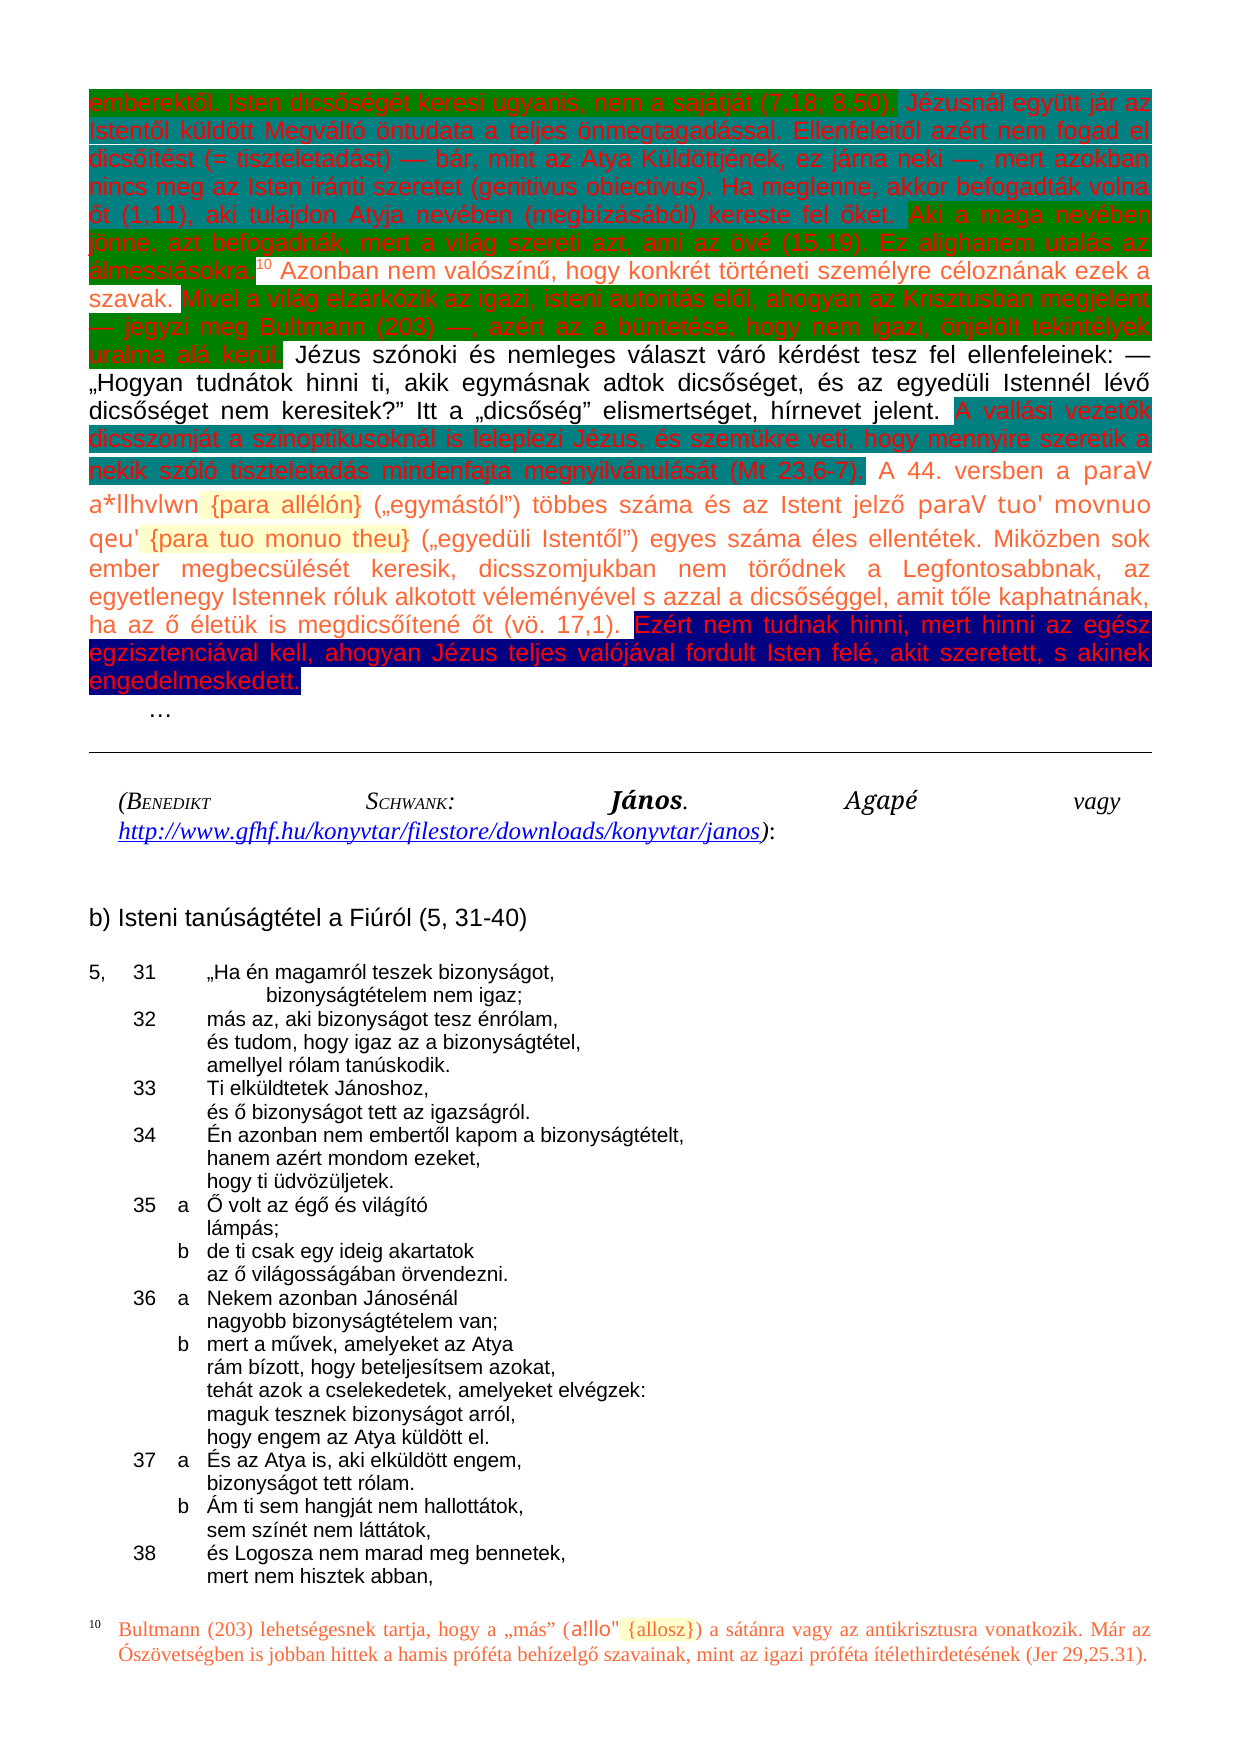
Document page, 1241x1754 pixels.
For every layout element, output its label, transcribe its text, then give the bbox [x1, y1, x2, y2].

text … [88, 695, 1152, 723]
text b mert a művek, amelyeket az Atya rám bízott, hogy beteljesítsem azokat, tehát azok a cselekedetek, amelyeket elvégzek: maguk tesznek bizonyságot arról, hogy engem az Atya küldött el. [133, 1333, 1152, 1449]
text b Ám ti sem hangját nem hallottátok, sem színét nem láttátok, [133, 1495, 1152, 1542]
text b) Isteni tanúságtétel a Fiúról (5, 31-40) [88, 903, 1152, 931]
text b de ti csak egy ideig akartatok az ő világosságában örvendezni. [133, 1240, 1152, 1286]
text 5, 31 „Ha én magamról teszek bizonyságot, bizonyságtételem nem igaz; [88, 961, 1152, 1007]
text 37 a És az Atya is, aki elküldött engem, bizonyságot tett rólam. [133, 1449, 1152, 1495]
text emberektől. Isten dicsőségét keresi ugyanis, nem a sajátját (7,18; 8,50). Jézusnál együtt jár az Istentől küldött Megváltó öntudata a teljes önmegtagadással. Ellenfeleitől azért nem fogad el dicsőítést (= tiszteletadást) — bár, mint az Atya Küldöttjének, ez járna neki —, mert azokban nincs meg az Isten iránti szeretet (genitivus obiectivus). Ha meglenne, akkor befogadták volna őt (1,11), aki tulajdon Atyja nevében (megbízásából) kereste fel őket. Aki a maga nevében jönne, azt befogadnák, mert a világ szereti azt, ami az övé (15,19). Ez alighanem utalás az álmessiásokra. Azonban nem valószínű, hogy konkrét történeti személyre céloznának ezek a szavak. Mivel a világ elzárkózik az igazi, isteni autoritás elől, ahogyan az Krisztusban megjelent — jegyzi meg Bultmann (203) —, azért az a büntetése, hogy nem igazi, önjelölt tekintélyek uralma alá kerül. Jézus szónoki és nemleges választ váró kérdést tesz fel ellenfeleinek: — „Hogyan tudnátok hinni ti, akik egymásnak adtok dicsőséget, és az egyedüli Istennél lévő dicsőséget nem keresitek?” Itt a „dicsőség” elismertséget, hírnevet jelent. A vallási vezetők dicsszomját a szinoptikusoknál is leleplezi Jézus, és szemükre veti, hogy mennyire szeretik a nekik szóló tiszteletadás mindenfajta megnyilvánulását (Mt 23,6-7). A 44. versben a paraV a*llhvlwn {para allélón} („egymástól”) többes száma és az Istent jelző paraV tuo' movnuo qeu' {para tuo monuo theu} („egyedüli Istentől”) egyes száma éles ellentétek. Miközben sok ember megbecsülését keresik, dicsszomjukban nem törődnek a Legfontosabbnak, az egyetlenegy Istennek róluk alkotott véleményével s azzal a dicsőséggel, amit tőle kaphatnának, ha az ő életük is megdicsőítené őt (vö. 17,1). Ezért nem tudnak hinni, mert hinni az egész egzisztenciával kell, ahogyan Jézus teljes valójával fordult Isten felé, akit szeretett, s akinek engedelmeskedett. [88, 88, 1152, 695]
text 38 és Logosza nem marad meg bennetek, mert nem hisztek abban, [133, 1542, 1152, 1588]
text Bultmann (203) lehetségesnek tartja, hogy a „más” (a!llo" {allosz}) a sátánra vagy az antikrisztusra vonatkozik. Már az Ószövetségben is jobban hittek a hamis próféta behízelgő szavainak, mint az igazi próféta ítélethirdetésének (Jer 29,25.31). [88, 1614, 1152, 1665]
text 36 a Nekem azonban Jánosénál nagyobb bizonyságtételem van; [133, 1286, 1152, 1333]
text 32 más az, aki bizonyságot tesz énrólam, és tudom, hogy igaz az a bizonyságtétel, amellyel rólam tanúskodik. [133, 1007, 1152, 1077]
text 33 Ti elküldtetek Jánoshoz, és ő bizonyságot tett az igazságról. [133, 1077, 1152, 1123]
text 34 Én azonban nem embertől kapom a bizonyságtételt, hanem azért mondom ezeket, hogy ti üdvözüljetek. [133, 1123, 1152, 1193]
text 35 a Ő volt az égő és világító lámpás; [133, 1193, 1152, 1240]
text (Benedikt Schwank: János. Agapé vagy http://www.gfhf.hu/konyvtar/filestore/downloads/konyvtar/janos): [88, 753, 1152, 874]
